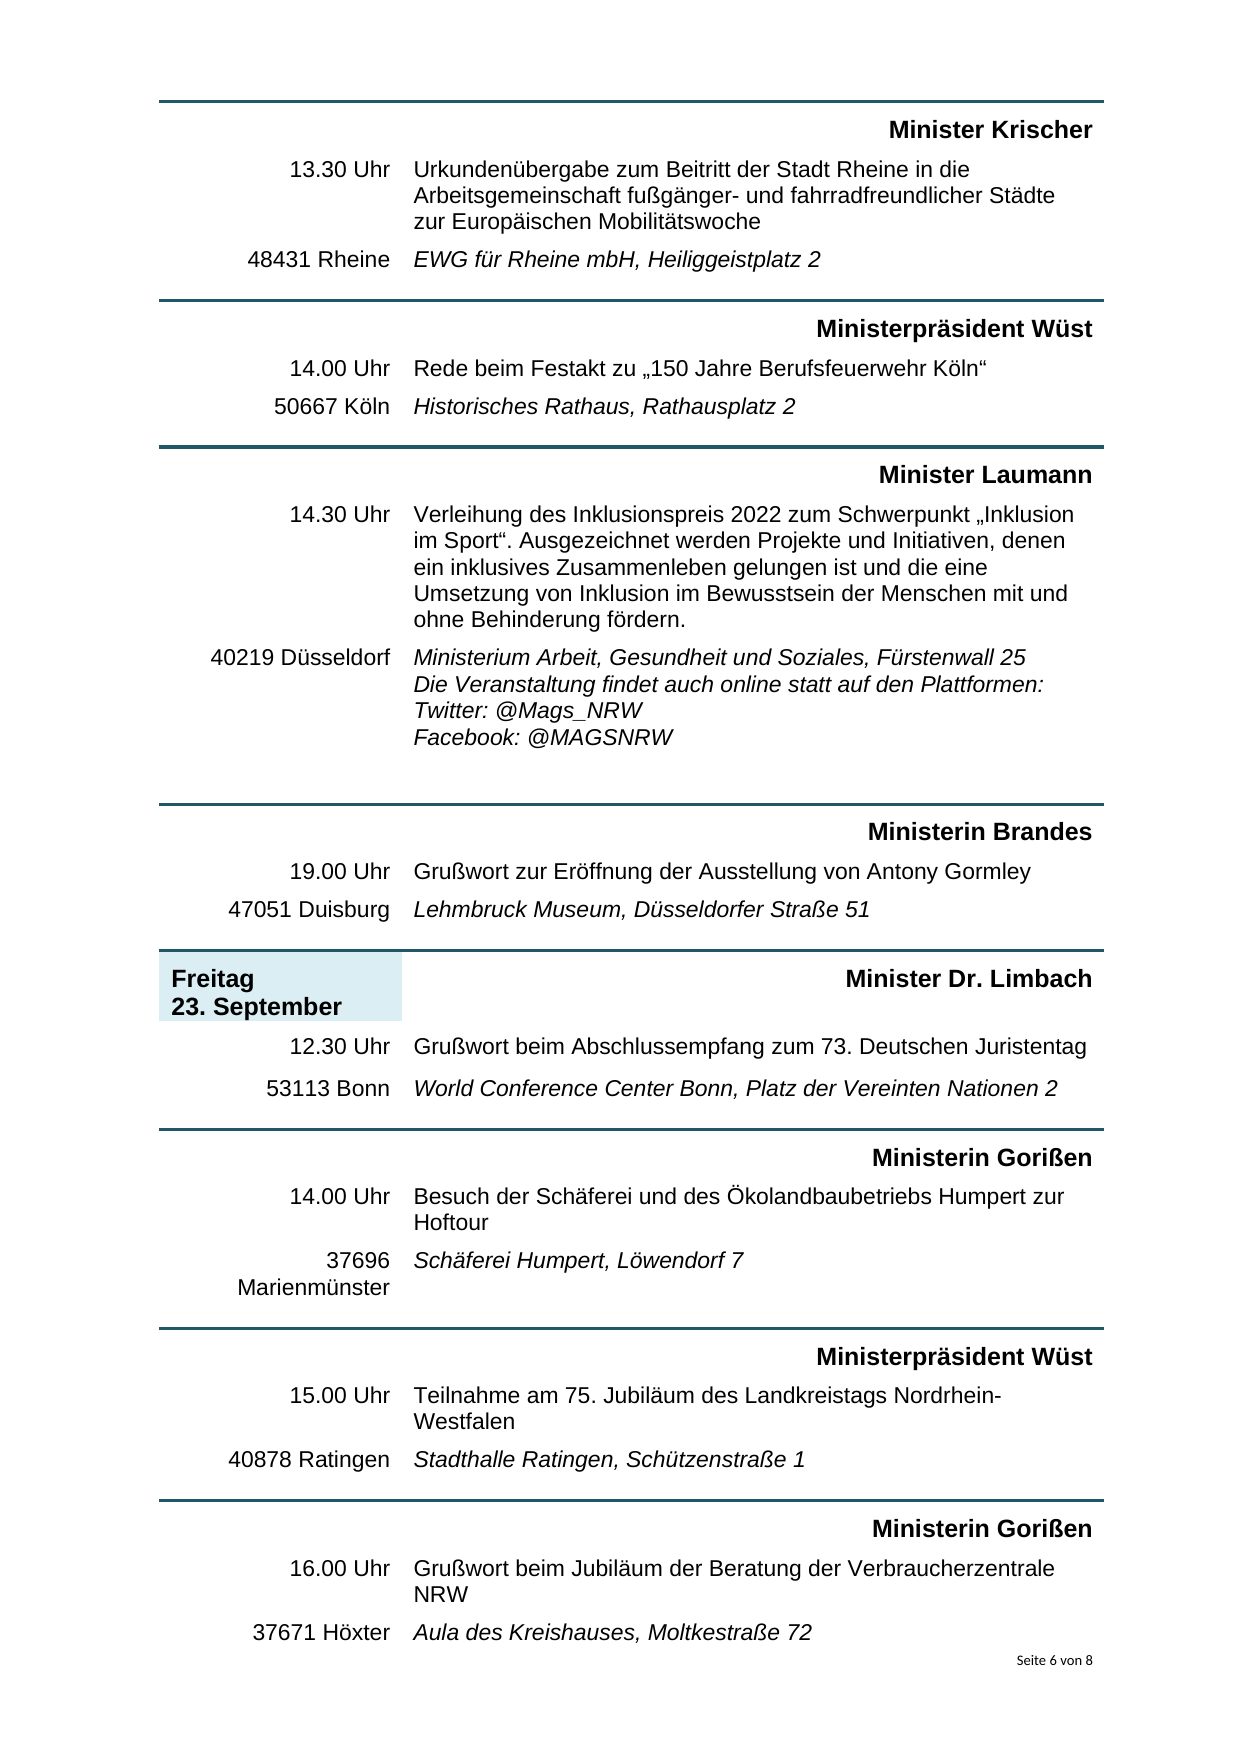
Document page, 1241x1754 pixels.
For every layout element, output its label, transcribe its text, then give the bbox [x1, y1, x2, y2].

table_cell Stadthalle Ratingen, Schützenstraße 1 [402, 1435, 1104, 1473]
table_cell 13.30 Uhr [159, 144, 402, 235]
table_cell Lehmbruck Museum, Düsseldorfer Straße 51 [402, 884, 1104, 922]
table_header Minister Dr. Limbach [402, 952, 1104, 1021]
table_header Minister Laumann [402, 449, 1104, 489]
table_header Ministerpräsident Wüst [402, 302, 1104, 343]
table_cell 14.00 Uhr [159, 343, 402, 381]
table_cell EWG für Rheine mbH, Heiliggeistplatz 2 [402, 235, 1104, 273]
table_cell 15.00 Uhr [159, 1370, 402, 1435]
table_header [159, 1330, 402, 1370]
table_cell 14.30 Uhr [159, 489, 402, 633]
table_cell 40878 Ratingen [159, 1435, 402, 1473]
table_cell Teilnahme am 75. Jubiläum des Landkreistags Nordrhein-Westfalen [402, 1370, 1104, 1435]
table_header Minister Krischer [402, 103, 1104, 144]
table_cell 53113 Bonn [159, 1063, 402, 1101]
table_header Ministerpräsident Wüst [402, 1330, 1104, 1370]
table_cell Grußwort beim Abschlussempfang zum 73. Deutschen Juristentag [402, 1021, 1104, 1063]
table_cell 40219 Düsseldorf [159, 633, 402, 750]
table_header Freitag 23. September [159, 952, 402, 1021]
table_cell 19.00 Uhr [159, 846, 402, 884]
table_cell Schäferei Humpert, Löwendorf 7 [402, 1236, 1104, 1300]
table_cell 37671 Höxter [159, 1607, 402, 1645]
table_cell 14.00 Uhr [159, 1171, 402, 1236]
table_cell Historisches Rathaus, Rathausplatz 2 [402, 381, 1104, 419]
table_cell 48431 Rheine [159, 235, 402, 273]
table_cell 47051 Duisburg [159, 884, 402, 922]
table_cell Verleihung des Inklusionspreis 2022 zum Schwerpunkt „Inklusion im Sport“. Ausgezeichnet werden Projekte und Initiativen, denen ein inklusives Zusammenleben gelungen ist und die eine Umsetzung von Inklusion im Bewusstsein der Menschen mit und ohne Behinderung fördern. [402, 489, 1104, 633]
table_header [159, 103, 402, 144]
table_header [159, 806, 402, 846]
table_header [159, 302, 402, 343]
table_cell 37696 Marienmünster [159, 1236, 402, 1300]
table_cell Urkundenübergabe zum Beitritt der Stadt Rheine in die Arbeitsgemeinschaft fußgänger- und fahrradfreundlicher Städte zur Europäischen Mobilitätswoche [402, 144, 1104, 235]
table_cell 12.30 Uhr [159, 1021, 402, 1063]
table_header Ministerin Brandes [402, 806, 1104, 846]
table_cell Grußwort zur Eröffnung der Ausstellung von Antony Gormley [402, 846, 1104, 884]
table_header Ministerin Gorißen [402, 1131, 1104, 1171]
table_cell 50667 Köln [159, 381, 402, 419]
table_cell 16.00 Uhr [159, 1543, 402, 1607]
table_header Ministerin Gorißen [402, 1502, 1104, 1543]
table_header [159, 449, 402, 489]
table_cell Besuch der Schäferei und des Ökolandbaubetriebs Humpert zur Hoftour [402, 1171, 1104, 1236]
table_header [159, 1131, 402, 1171]
table_cell Ministerium Arbeit, Gesundheit und Soziales, Fürstenwall 25 Die Veranstaltung findet auch online statt auf den Plattformen: Twitter: @Mags_NRW Facebook: @MAGSNRW [402, 633, 1104, 750]
table_cell World Conference Center Bonn, Platz der Vereinten Nationen 2 [402, 1063, 1104, 1101]
table_cell Aula des Kreishauses, Moltkestraße 72 [402, 1607, 1104, 1645]
table_header [159, 1502, 402, 1543]
table_cell Grußwort beim Jubiläum der Beratung der Verbraucherzentrale NRW [402, 1543, 1104, 1607]
table_cell Rede beim Festakt zu „150 Jahre Berufsfeuerwehr Köln“ [402, 343, 1104, 381]
